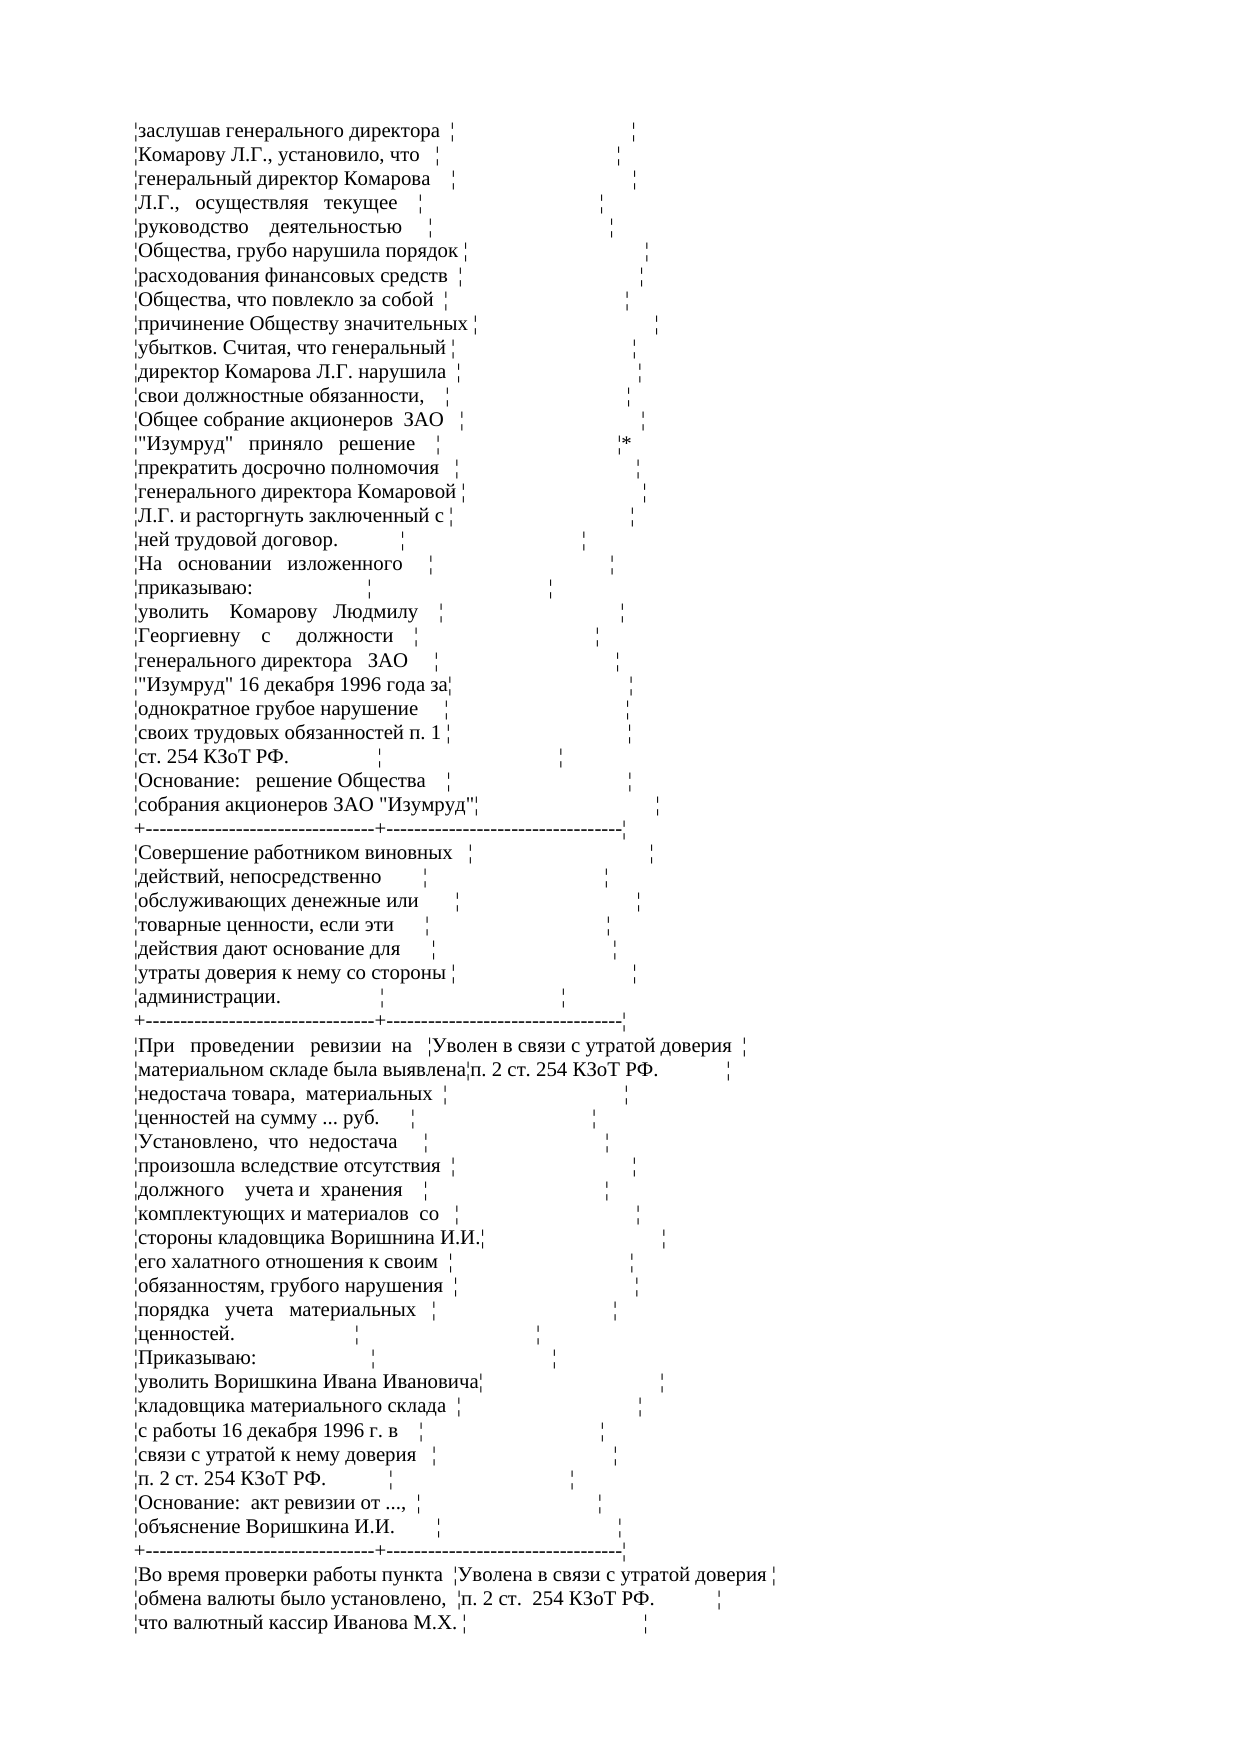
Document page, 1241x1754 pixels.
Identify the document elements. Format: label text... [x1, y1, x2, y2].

text +---------------------------------+----------------------------------¦ [118, 816, 1122, 840]
text ¦п. 2 ст. 254 КЗоТ РФ. ¦ ¦ [118, 1466, 1122, 1490]
text ¦При проведении ревизии на ¦Уволен в связи с утратой доверия ¦ [118, 1032, 1122, 1057]
text +---------------------------------+----------------------------------¦ [118, 1538, 1122, 1562]
text ¦произошла вследствие отсутствия ¦ ¦ [118, 1153, 1122, 1177]
text ¦приказываю: ¦ ¦ [118, 575, 1122, 599]
text ¦его халатного отношения к своим ¦ ¦ [118, 1249, 1122, 1273]
text ¦Общее собрание акционеров ЗАО ¦ ¦ [118, 407, 1122, 431]
text ¦причинение Обществу значительных ¦ ¦ [118, 311, 1122, 335]
text ¦связи с утратой к нему доверия ¦ ¦ [118, 1442, 1122, 1466]
text ¦собрания акционеров ЗАО "Изумруд"¦ ¦ [118, 792, 1122, 816]
text ¦материальном складе была выявлена¦п. 2 ст. 254 КЗоТ РФ. ¦ [118, 1057, 1122, 1081]
text ¦генерального директора Комаровой ¦ ¦ [118, 479, 1122, 503]
text ¦ней трудовой договор. ¦ ¦ [118, 527, 1122, 551]
text ¦Основание: акт ревизии от ..., ¦ ¦ [118, 1490, 1122, 1514]
text ¦Установлено, что недостача ¦ ¦ [118, 1129, 1122, 1153]
text ¦"Изумруд" 16 декабря 1996 года за¦ ¦ [118, 672, 1122, 696]
text ¦с работы 16 декабря 1996 г. в ¦ ¦ [118, 1417, 1122, 1442]
text ¦Комарову Л.Г., установило, что ¦ ¦ [118, 142, 1122, 166]
text ¦Общества, что повлекло за собой ¦ ¦ [118, 287, 1122, 311]
text +---------------------------------+----------------------------------¦ [118, 1008, 1122, 1032]
text ¦"Изумруд" приняло решение ¦ ¦* [118, 431, 1122, 455]
text ¦порядка учета материальных ¦ ¦ [118, 1297, 1122, 1321]
text ¦Л.Г., осуществляя текущее ¦ ¦ [118, 190, 1122, 214]
text ¦руководство деятельностью ¦ ¦ [118, 214, 1122, 238]
text ¦ценностей на сумму ... руб. ¦ ¦ [118, 1105, 1122, 1129]
text ¦На основании изложенного ¦ ¦ [118, 551, 1122, 575]
text ¦убытков. Считая, что генеральный ¦ ¦ [118, 335, 1122, 359]
text ¦недостача товара, материальных ¦ ¦ [118, 1081, 1122, 1105]
text ¦заслушав генерального директора ¦ ¦ [118, 118, 1122, 142]
text ¦обязанностям, грубого нарушения ¦ ¦ [118, 1273, 1122, 1297]
text ¦ценностей. ¦ ¦ [118, 1321, 1122, 1345]
text ¦генерального директора ЗАО ¦ ¦ [118, 647, 1122, 672]
text ¦Совершение работником виновных ¦ ¦ [118, 840, 1122, 864]
text ¦комплектующих и материалов со ¦ ¦ [118, 1201, 1122, 1225]
text ¦действий, непосредственно ¦ ¦ [118, 864, 1122, 888]
text ¦уволить Воришкина Ивана Ивановича¦ ¦ [118, 1369, 1122, 1393]
text ¦действия дают основание для ¦ ¦ [118, 936, 1122, 960]
text ¦обслуживающих денежные или ¦ ¦ [118, 888, 1122, 912]
text ¦Во время проверки работы пункта ¦Уволена в связи с утратой доверия ¦ [118, 1562, 1122, 1586]
text ¦своих трудовых обязанностей п. 1 ¦ ¦ [118, 720, 1122, 744]
text ¦генеральный директор Комарова ¦ ¦ [118, 166, 1122, 190]
text ¦уволить Комарову Людмилу ¦ ¦ [118, 599, 1122, 623]
text ¦Георгиевну с должности ¦ ¦ [118, 623, 1122, 647]
text ¦Л.Г. и расторгнуть заключенный с ¦ ¦ [118, 503, 1122, 527]
text ¦Приказываю: ¦ ¦ [118, 1345, 1122, 1369]
text ¦что валютный кассир Иванова М.Х. ¦ ¦ [118, 1610, 1122, 1634]
text ¦расходования финансовых средств ¦ ¦ [118, 262, 1122, 287]
text ¦Основание: решение Общества ¦ ¦ [118, 768, 1122, 792]
text ¦прекратить досрочно полномочия ¦ ¦ [118, 455, 1122, 479]
text ¦ст. 254 КЗоТ РФ. ¦ ¦ [118, 744, 1122, 768]
text ¦обмена валюты было установлено, ¦п. 2 ст. 254 КЗоТ РФ. ¦ [118, 1586, 1122, 1610]
text ¦стороны кладовщика Воришнина И.И.¦ ¦ [118, 1225, 1122, 1249]
text ¦Общества, грубо нарушила порядок ¦ ¦ [118, 238, 1122, 262]
text ¦директор Комарова Л.Г. нарушила ¦ ¦ [118, 359, 1122, 383]
text ¦кладовщика материального склада ¦ ¦ [118, 1393, 1122, 1417]
text ¦утраты доверия к нему со стороны ¦ ¦ [118, 960, 1122, 984]
text ¦однократное грубое нарушение ¦ ¦ [118, 696, 1122, 720]
text ¦товарные ценности, если эти ¦ ¦ [118, 912, 1122, 936]
text ¦свои должностные обязанности, ¦ ¦ [118, 383, 1122, 407]
text ¦должного учета и хранения ¦ ¦ [118, 1177, 1122, 1201]
text ¦администрации. ¦ ¦ [118, 984, 1122, 1008]
text ¦объяснение Воришкина И.И. ¦ ¦ [118, 1514, 1122, 1538]
